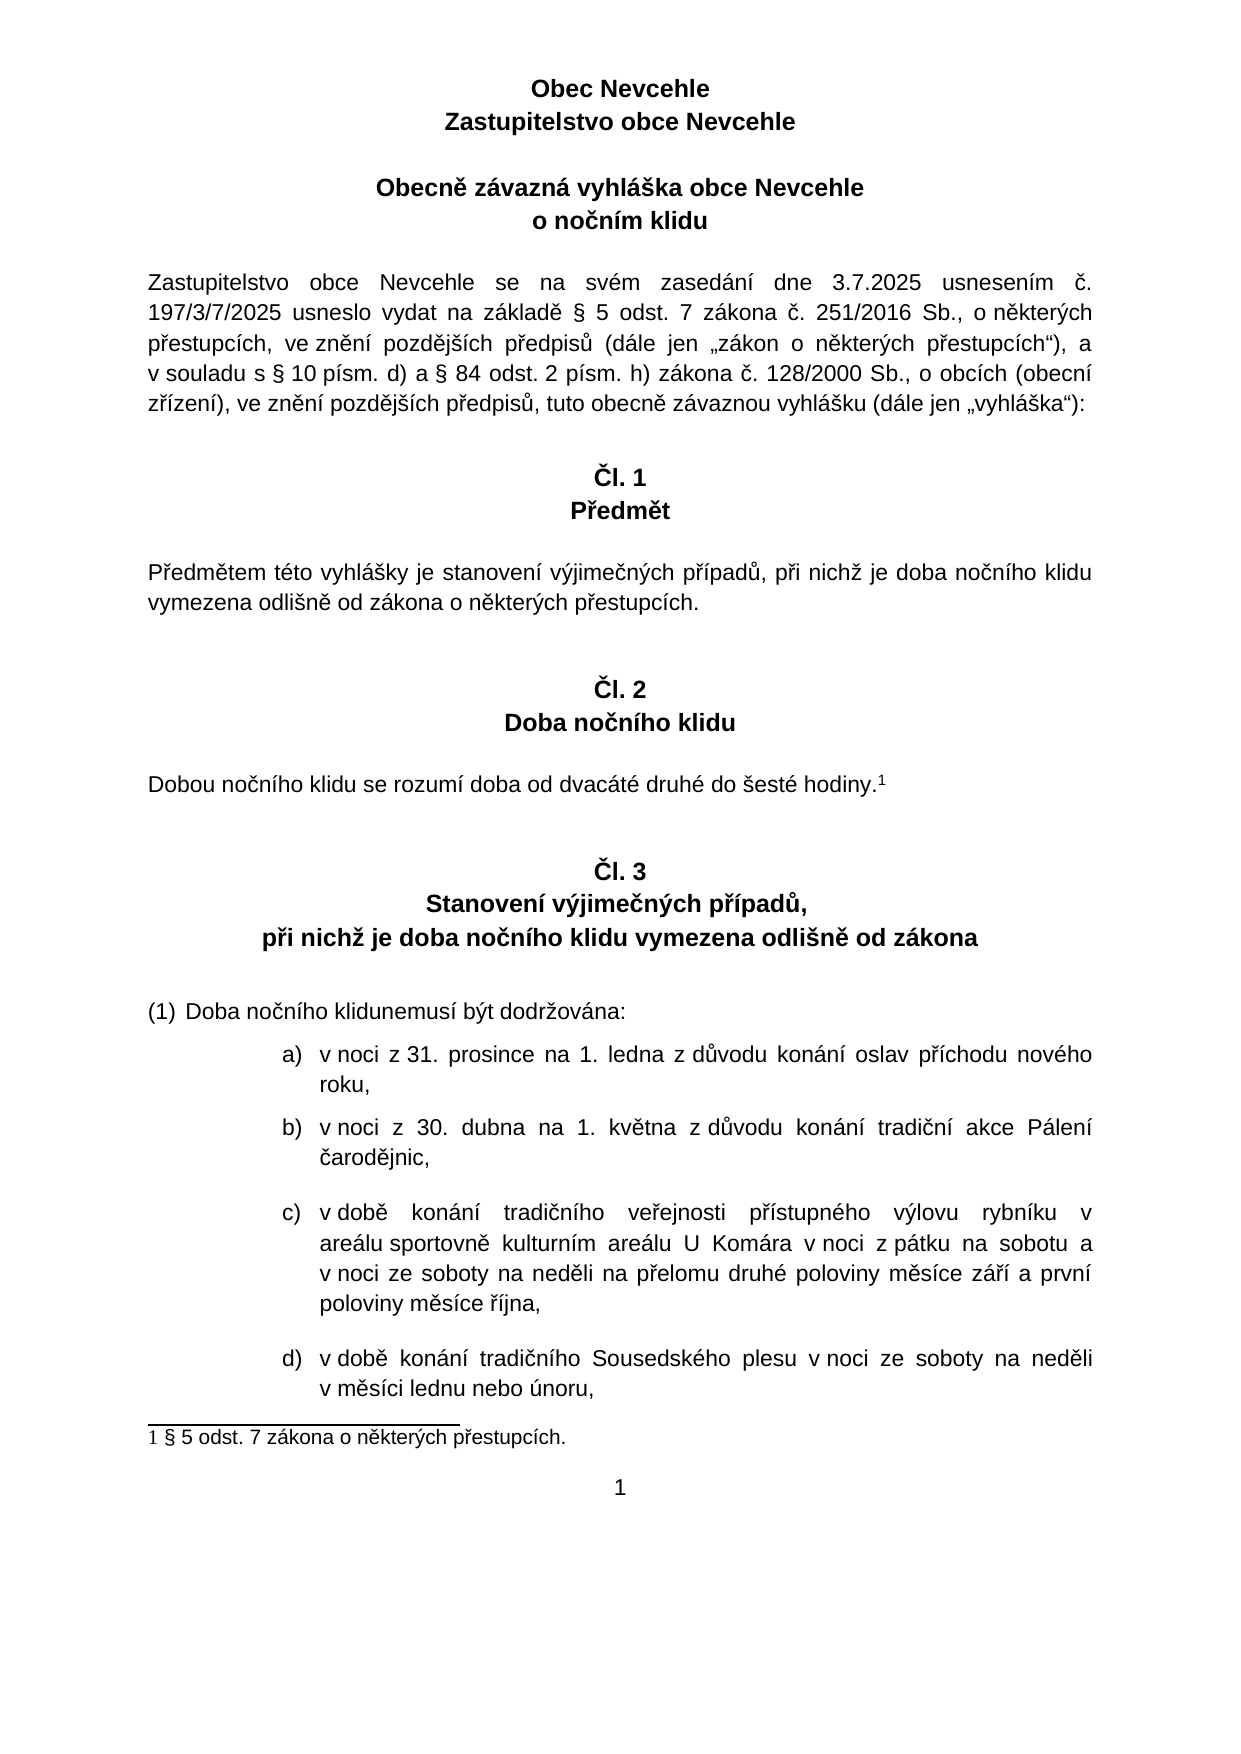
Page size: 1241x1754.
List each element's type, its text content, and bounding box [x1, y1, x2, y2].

text Obec Nevcehle [148, 74, 1092, 103]
text Čl. 1 [148, 463, 1092, 492]
text Zastupitelstvo obce Nevcehle se na svém zasedání dne 3.7.2025 usnesením č. 197/3/7/2025 usneslo vydat na základě § 5 odst. 7 zákona č. 251/2016 Sb., o některých přestupcích, ve znění pozdějších předpisů (dále jen „zákon o některých přestupcích“), a v souladu s § 10 písm. d) a § 84 odst. 2 písm. h) zákona č. 128/2000 Sb., o obcích (obecní zřízení), ve znění pozdějších předpisů, tuto obecně závaznou vyhlášku (dále jen „vyhláška“): [148, 269, 1092, 416]
text Čl. 3 [148, 856, 1092, 885]
text § 5 odst. 7 zákona o některých přestupcích. [148, 1425, 1092, 1449]
text Čl. 2 [148, 675, 1092, 703]
list v noci z 31. prosince na 1. ledna z důvodu konání oslav příchodu nového roku, [282, 1041, 1092, 1097]
text Stanovení výjimečných případů, při nichž je doba nočního klidu vymezena odlišně od zákona [148, 889, 1092, 951]
text o nočním klidu [148, 206, 1092, 235]
text Zastupitelstvo obce Nevcehle [148, 107, 1092, 136]
text Dobou nočního klidu se rozumí doba od dvacáté druhé do šesté hodiny. [148, 771, 1092, 797]
list v noci z 30. dubna na 1. května z důvodu konání tradiční akce Pálení čarodějnic, [282, 1114, 1092, 1170]
list v době konání tradičního veřejnosti přístupného výlovu rybníku v areálu sportovně kulturním areálu U Komára v noci z pátku na sobotu a v noci ze soboty na neděli na přelomu druhé poloviny měsíce září a první poloviny měsíce října, [282, 1199, 1092, 1316]
text Předmětem této vyhlášky je stanovení výjimečných případů, při nichž je doba nočního klidu vymezena odlišně od zákona o některých přestupcích. [148, 559, 1092, 616]
text Obecně závazná vyhláška obce Nevcehle [148, 173, 1092, 202]
list v době konání tradičního Sousedského plesu v noci ze soboty na neděli v měsíci lednu nebo únoru, [282, 1345, 1092, 1402]
text Předmět [148, 496, 1092, 525]
list Doba nočního klidunemusí být dodržována: [148, 998, 1092, 1024]
text Doba nočního klidu [148, 708, 1092, 737]
